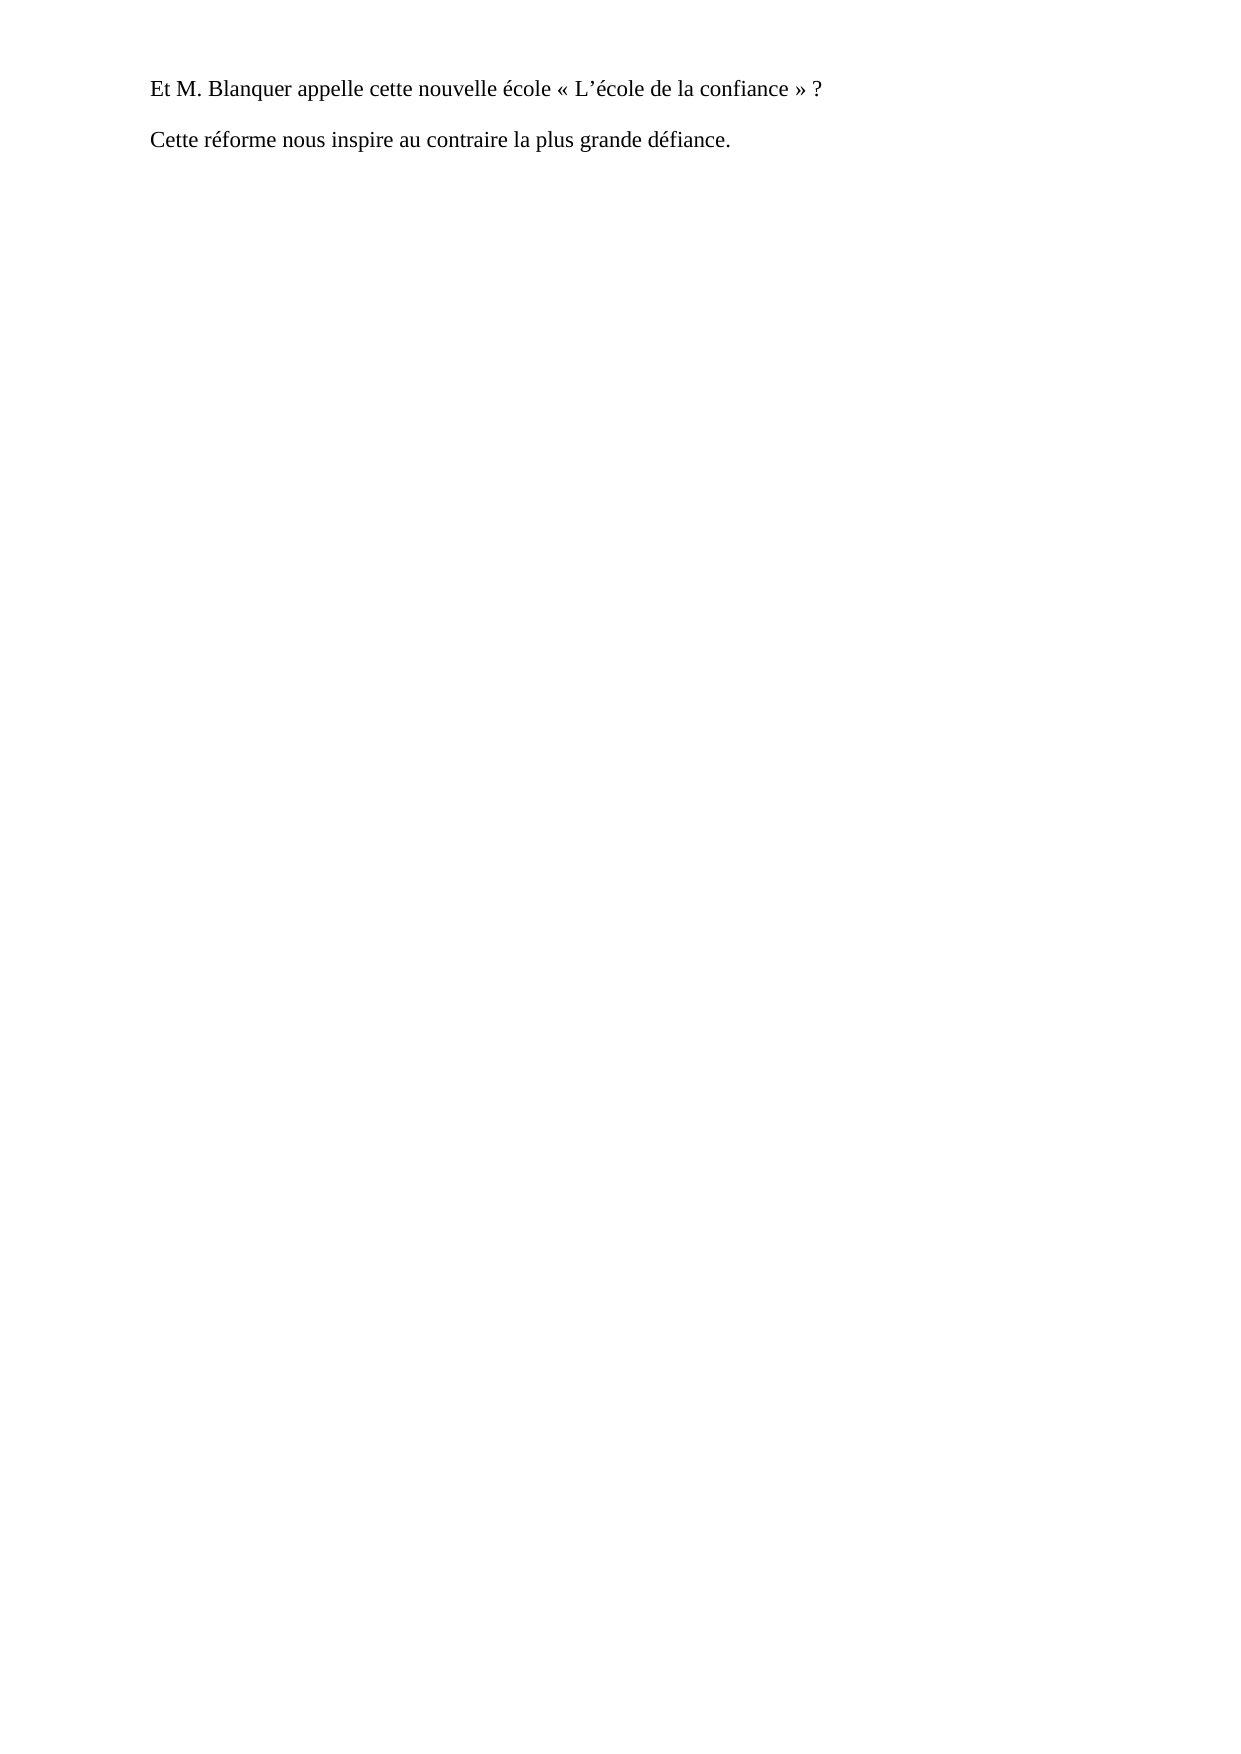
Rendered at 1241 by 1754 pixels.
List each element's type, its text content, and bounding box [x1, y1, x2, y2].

list Et M. Blanquer appelle cette nouvelle école « L’école de la confiance » ? [150, 75, 1165, 101]
list Cette réforme nous inspire au contraire la plus grande défiance. [150, 126, 1165, 152]
